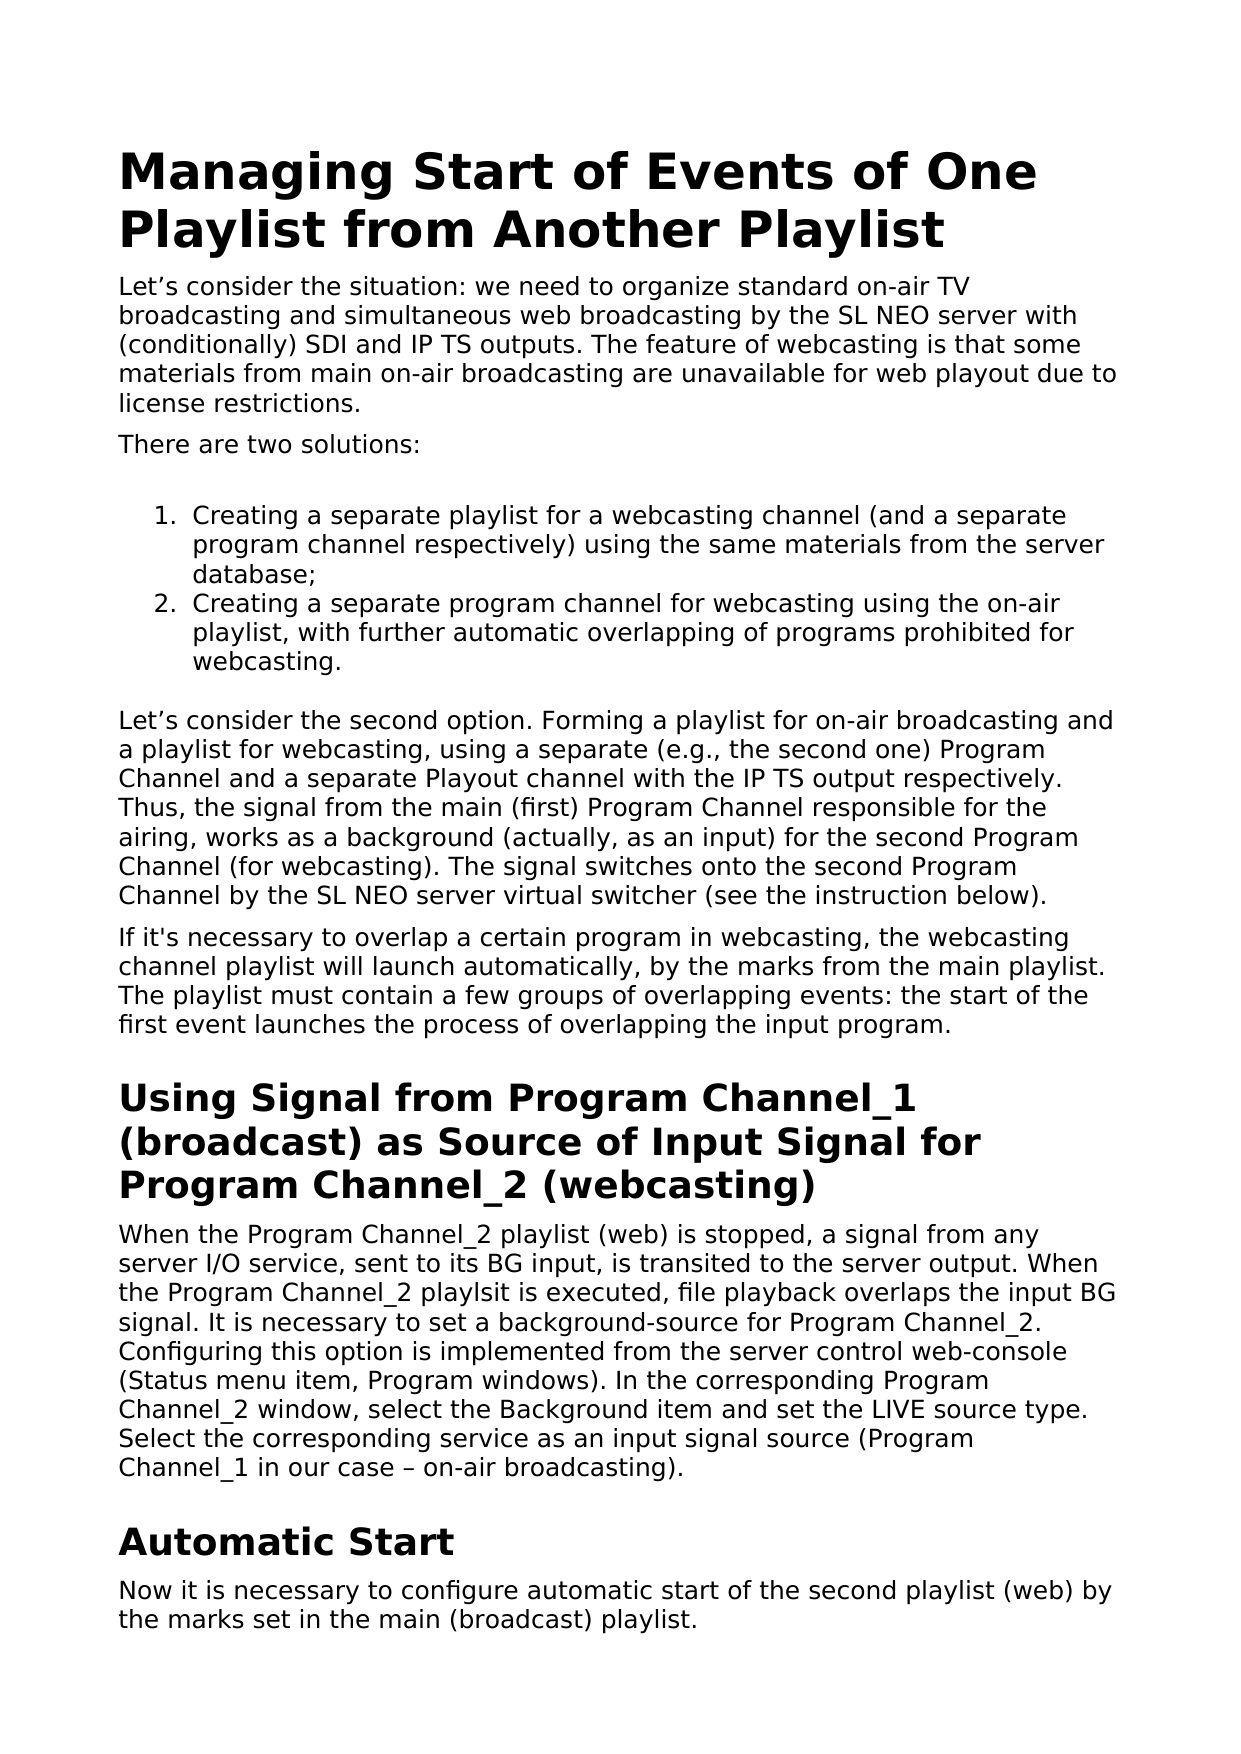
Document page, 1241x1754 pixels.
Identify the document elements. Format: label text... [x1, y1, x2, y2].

text If it's necessary to overlap a certain program in webcasting, the webcasting channel playlist will launch automatically, by the marks from the main playlist. The playlist must contain a few groups of overlapping events: the start of the first event launches the process of overlapping the input program. [118, 923, 1122, 1039]
text There are two solutions: [118, 430, 1122, 459]
text Let’s consider the second option. Forming a playlist for on-air broadcasting and a playlist for webcasting, using a separate (e.g., the second one) Program Channel and a separate Playout channel with the IP TS output respectively. Thus, the signal from the main (first) Program Channel responsible for the airing, works as a background (actually, as an input) for the second Program Channel (for webcasting). The signal switches onto the second Program Channel by the SL NEO server virtual switcher (see the instruction below). [118, 706, 1122, 910]
list Creating a separate program channel for webcasting using the on-air playlist, with further automatic overlapping of programs prohibited for webcasting. [177, 589, 1122, 677]
text When the Program Channel_2 playlist (web) is stopped, a signal from any server I/O service, sent to its BG input, is transited to the server output. When the Program Channel_2 playlsit is executed, file playback overlaps the input BG signal. It is necessary to set a background-source for Program Channel_2. Configuring this option is implemented from the server control web-console (Status menu item, Program windows). In the corresponding Program Channel_2 window, select the Background item and set the LIVE source type. Select the corresponding service as an input signal source (Program Channel_1 in our case – on-air broadcasting). [118, 1220, 1122, 1483]
text Let’s consider the situation: we need to organize standard on-air TV broadcasting and simultaneous web broadcasting by the SL NEO server with (conditionally) SDI and IP TS outputs. The feature of webcasting is that some materials from main on-air broadcasting are unavailable for web playout due to license restrictions. [118, 272, 1122, 418]
subtitle Automatic Start [118, 1520, 1122, 1564]
subtitle Managing Start of Events of One Playlist from Another Playlist [118, 143, 1122, 259]
text Now it is necessary to configure automatic start of the second playlist (web) by the marks set in the main (broadcast) playlist. [118, 1576, 1122, 1635]
subtitle Using Signal from Program Channel_1 (broadcast) as Source of Input Signal for Program Channel_2 (webcasting) [118, 1077, 1122, 1208]
list Creating a separate playlist for a webcasting channel (and a separate program channel respectively) using the same materials from the server database; [177, 502, 1122, 589]
